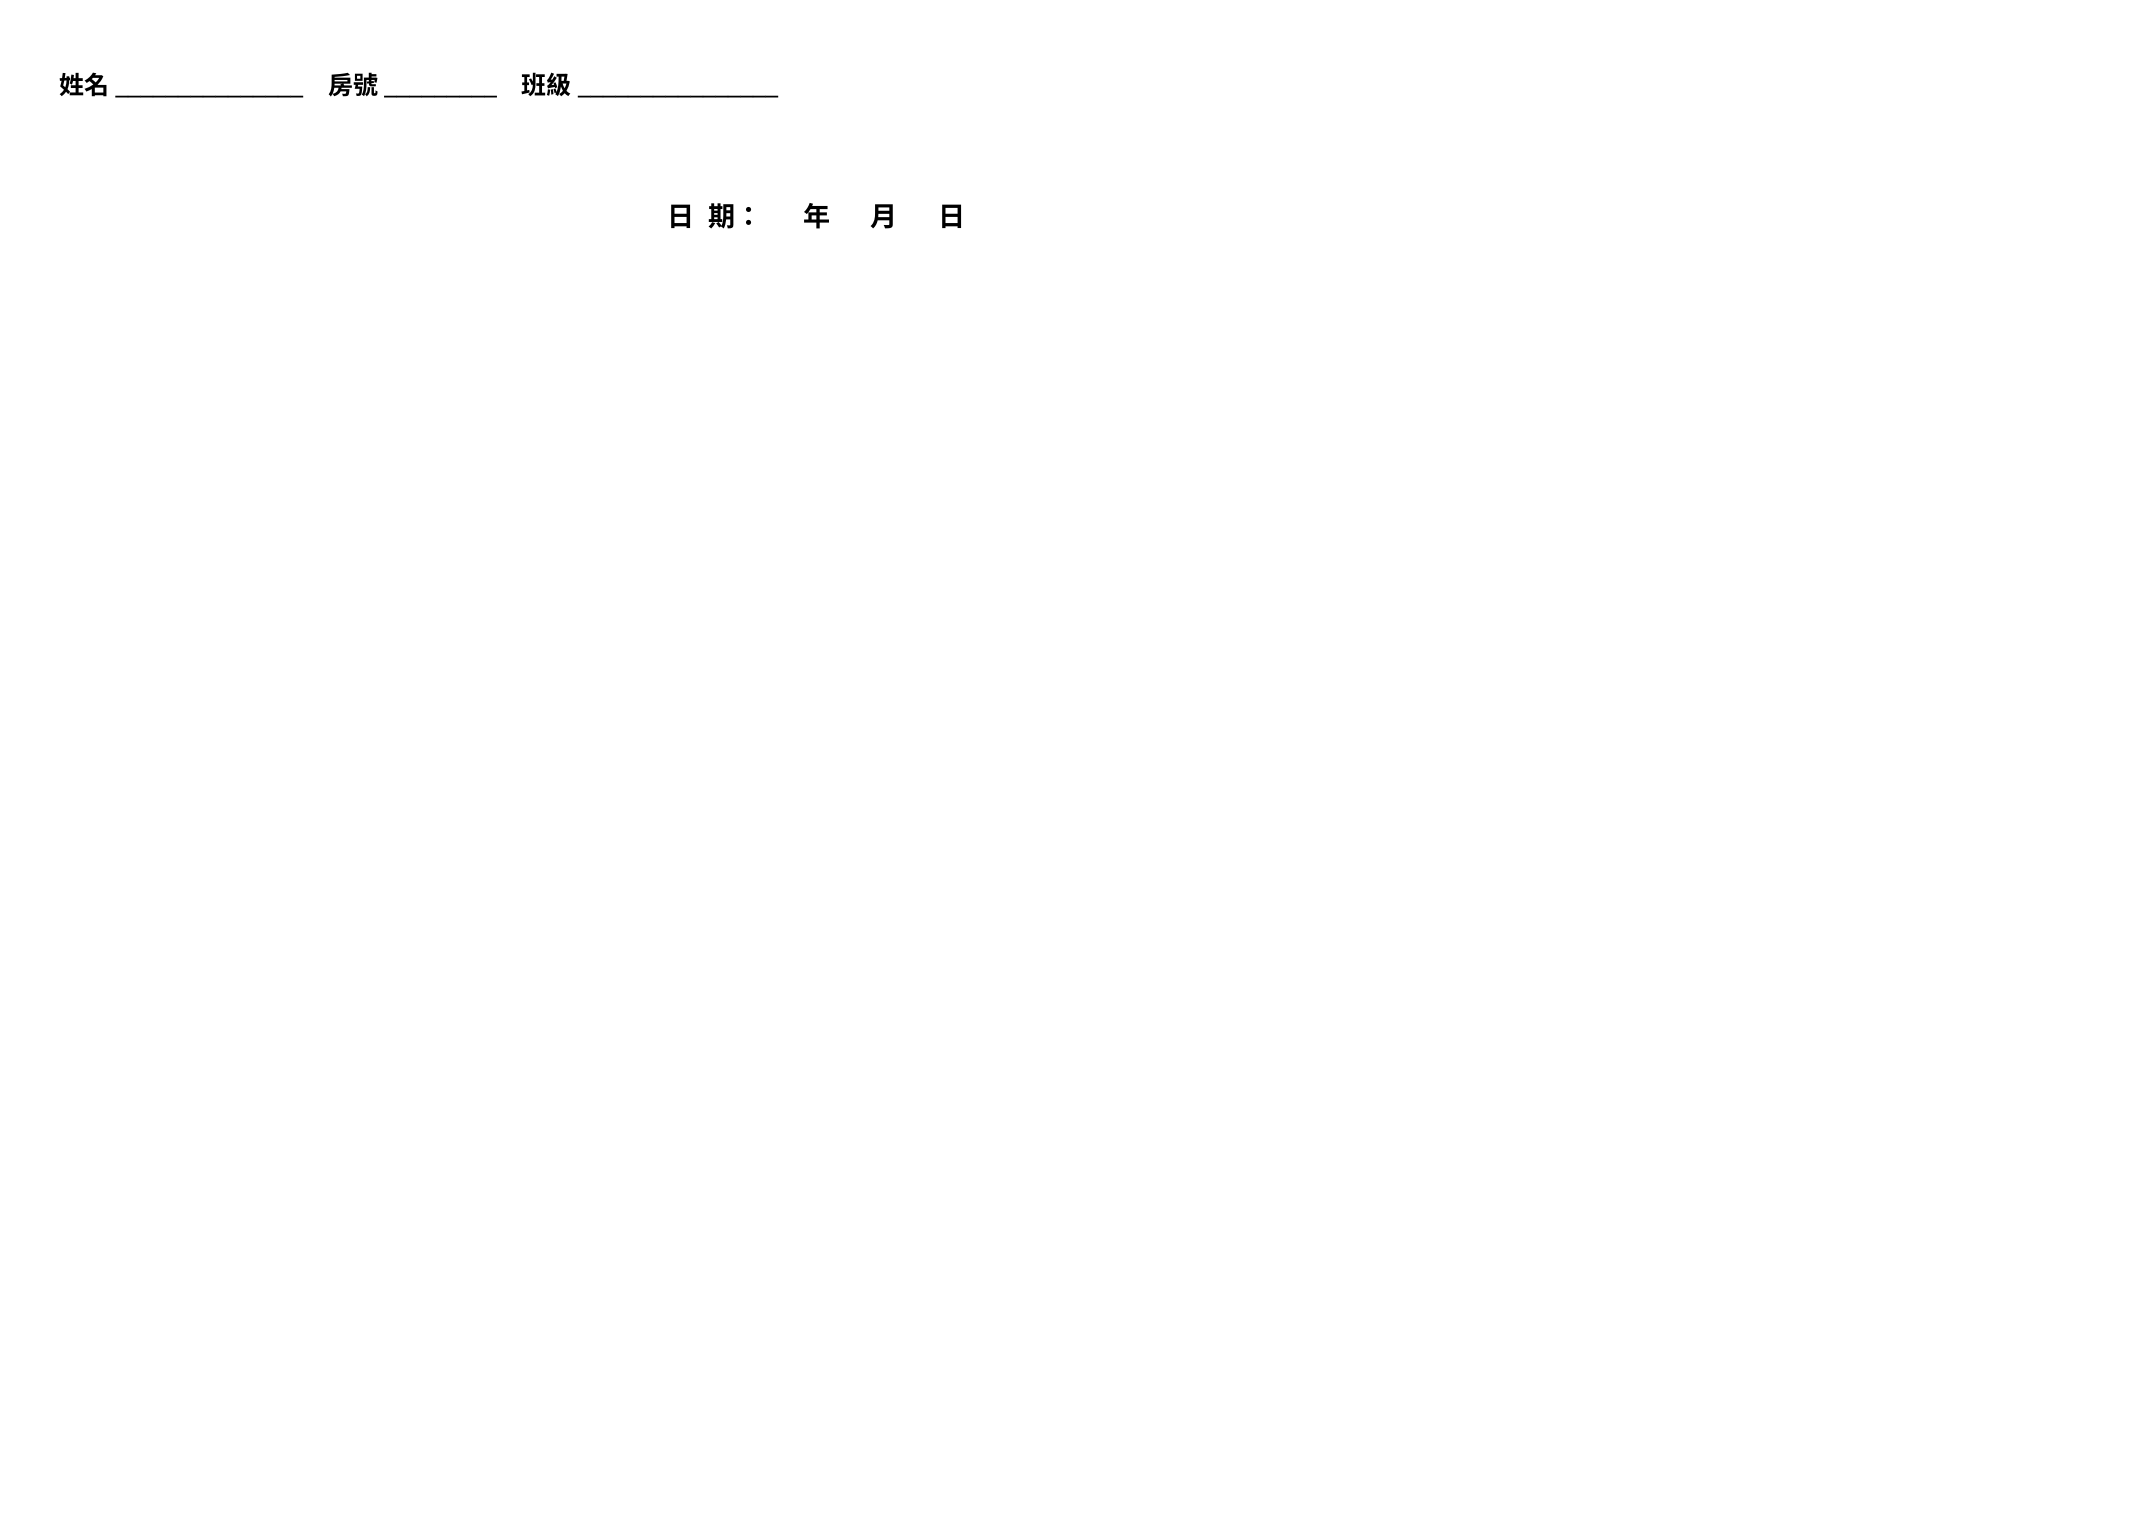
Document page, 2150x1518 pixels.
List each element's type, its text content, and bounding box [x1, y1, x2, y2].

text 姓名 _______________ 房號 _________ 班級 ________________ [59, 65, 953, 103]
text 日 期： 年 月 日 [59, 178, 965, 253]
